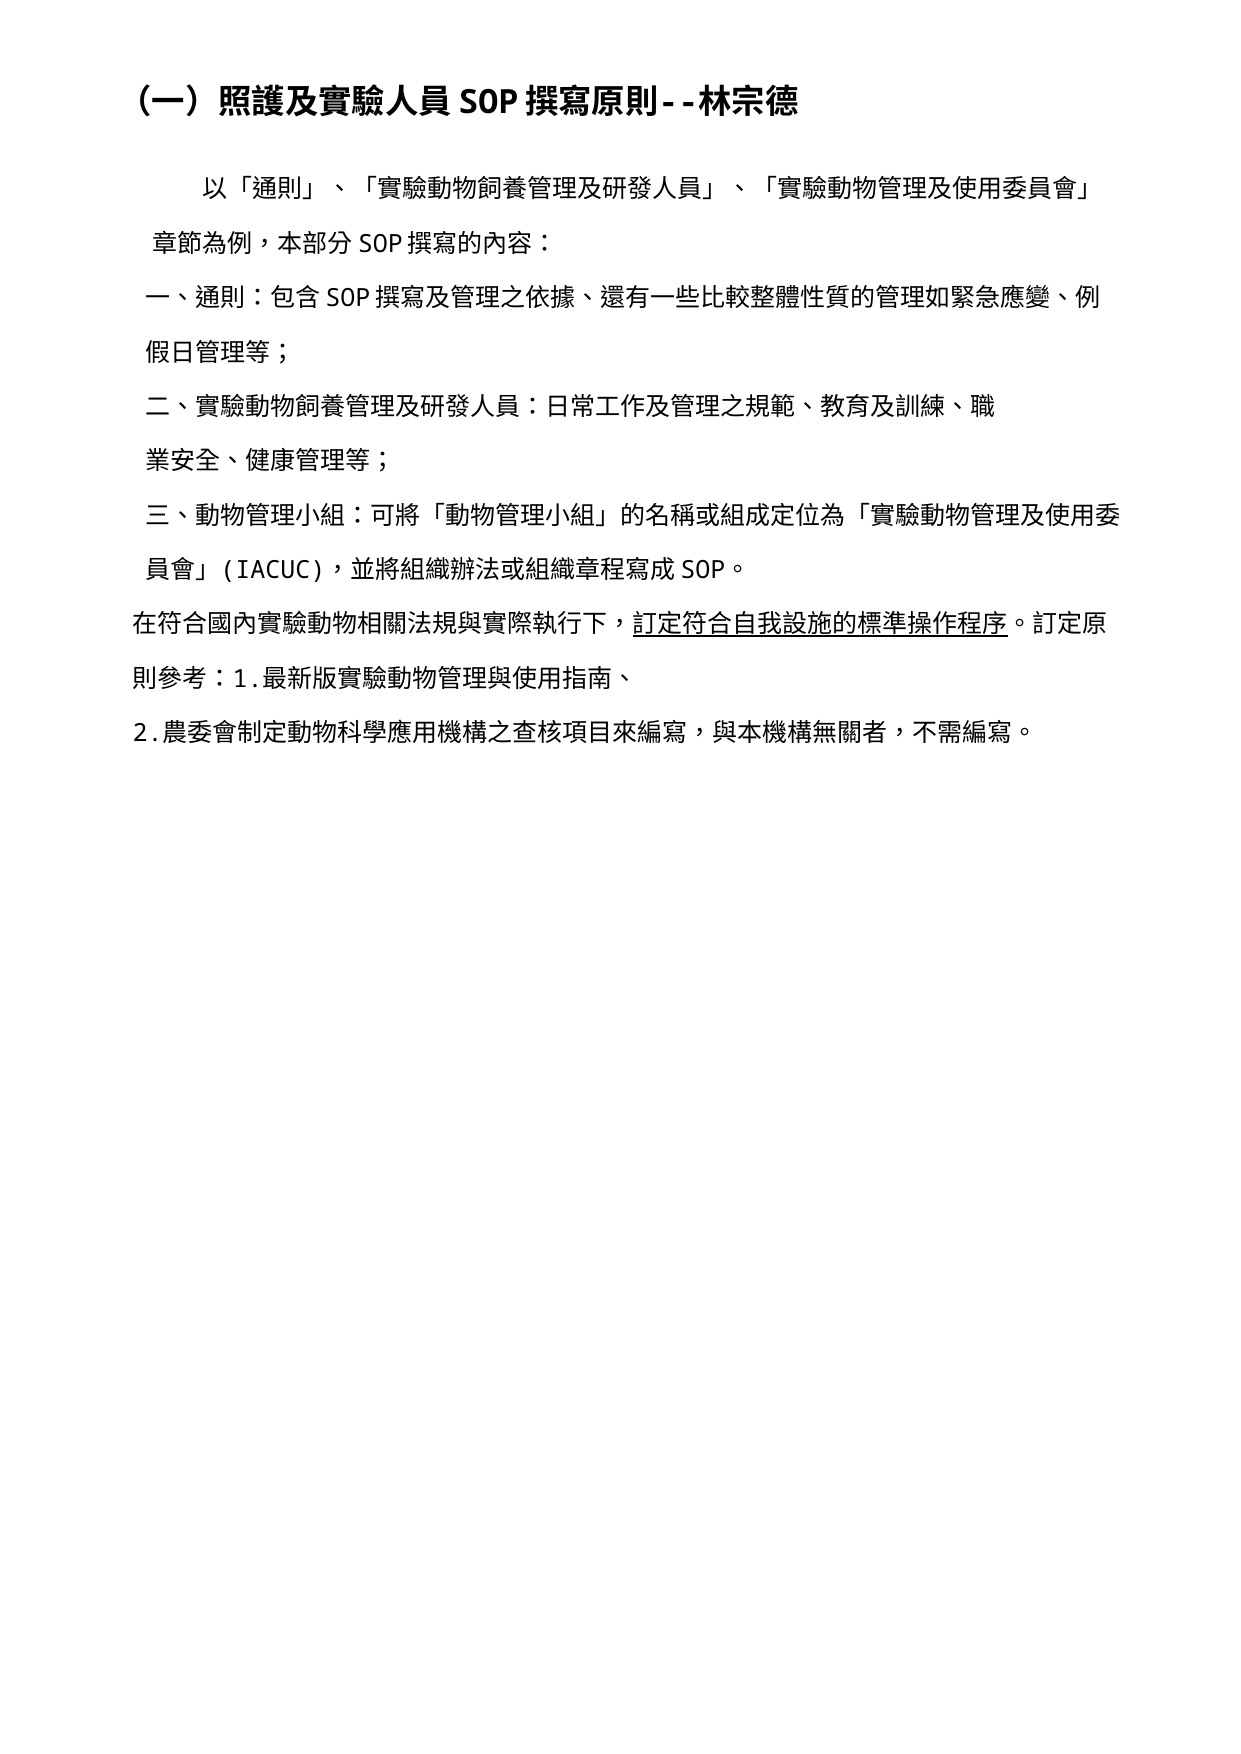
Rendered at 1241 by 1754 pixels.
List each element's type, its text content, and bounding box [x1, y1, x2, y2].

text 一、通則：包含SOP撰寫及管理之依據、還有一些比較整體性質的管理如緊急應變、例假日管理等； [145, 278, 1122, 368]
text 業安全、健康管理等； [95, 441, 1122, 477]
text 二、實驗動物飼養管理及研發人員：日常工作及管理之規範、教育及訓練、職 [95, 386, 1122, 423]
text 以「通則」、「實驗動物飼養管理及研發人員」、「實驗動物管理及使用委員會」章節為例，本部分SOP撰寫的內容： [153, 169, 1122, 259]
text 在符合國內實驗動物相關法規與實際執行下，訂定符合自我設施的標準操作程序。訂定原則參考：1.最新版實驗動物管理與使用指南、 [132, 604, 1122, 694]
text 2.農委會制定動物科學應用機構之查核項目來編寫，與本機構無關者，不需編寫。 [132, 713, 1122, 749]
text 三、動物管理小組：可將「動物管理小組」的名稱或組成定位為「實驗動物管理及使用委員會」(IACUC)，並將組織辦法或組織章程寫成SOP。 [145, 495, 1122, 586]
text （一）照護及實驗人員SOP撰寫原則--林宗德 [118, 75, 1122, 123]
